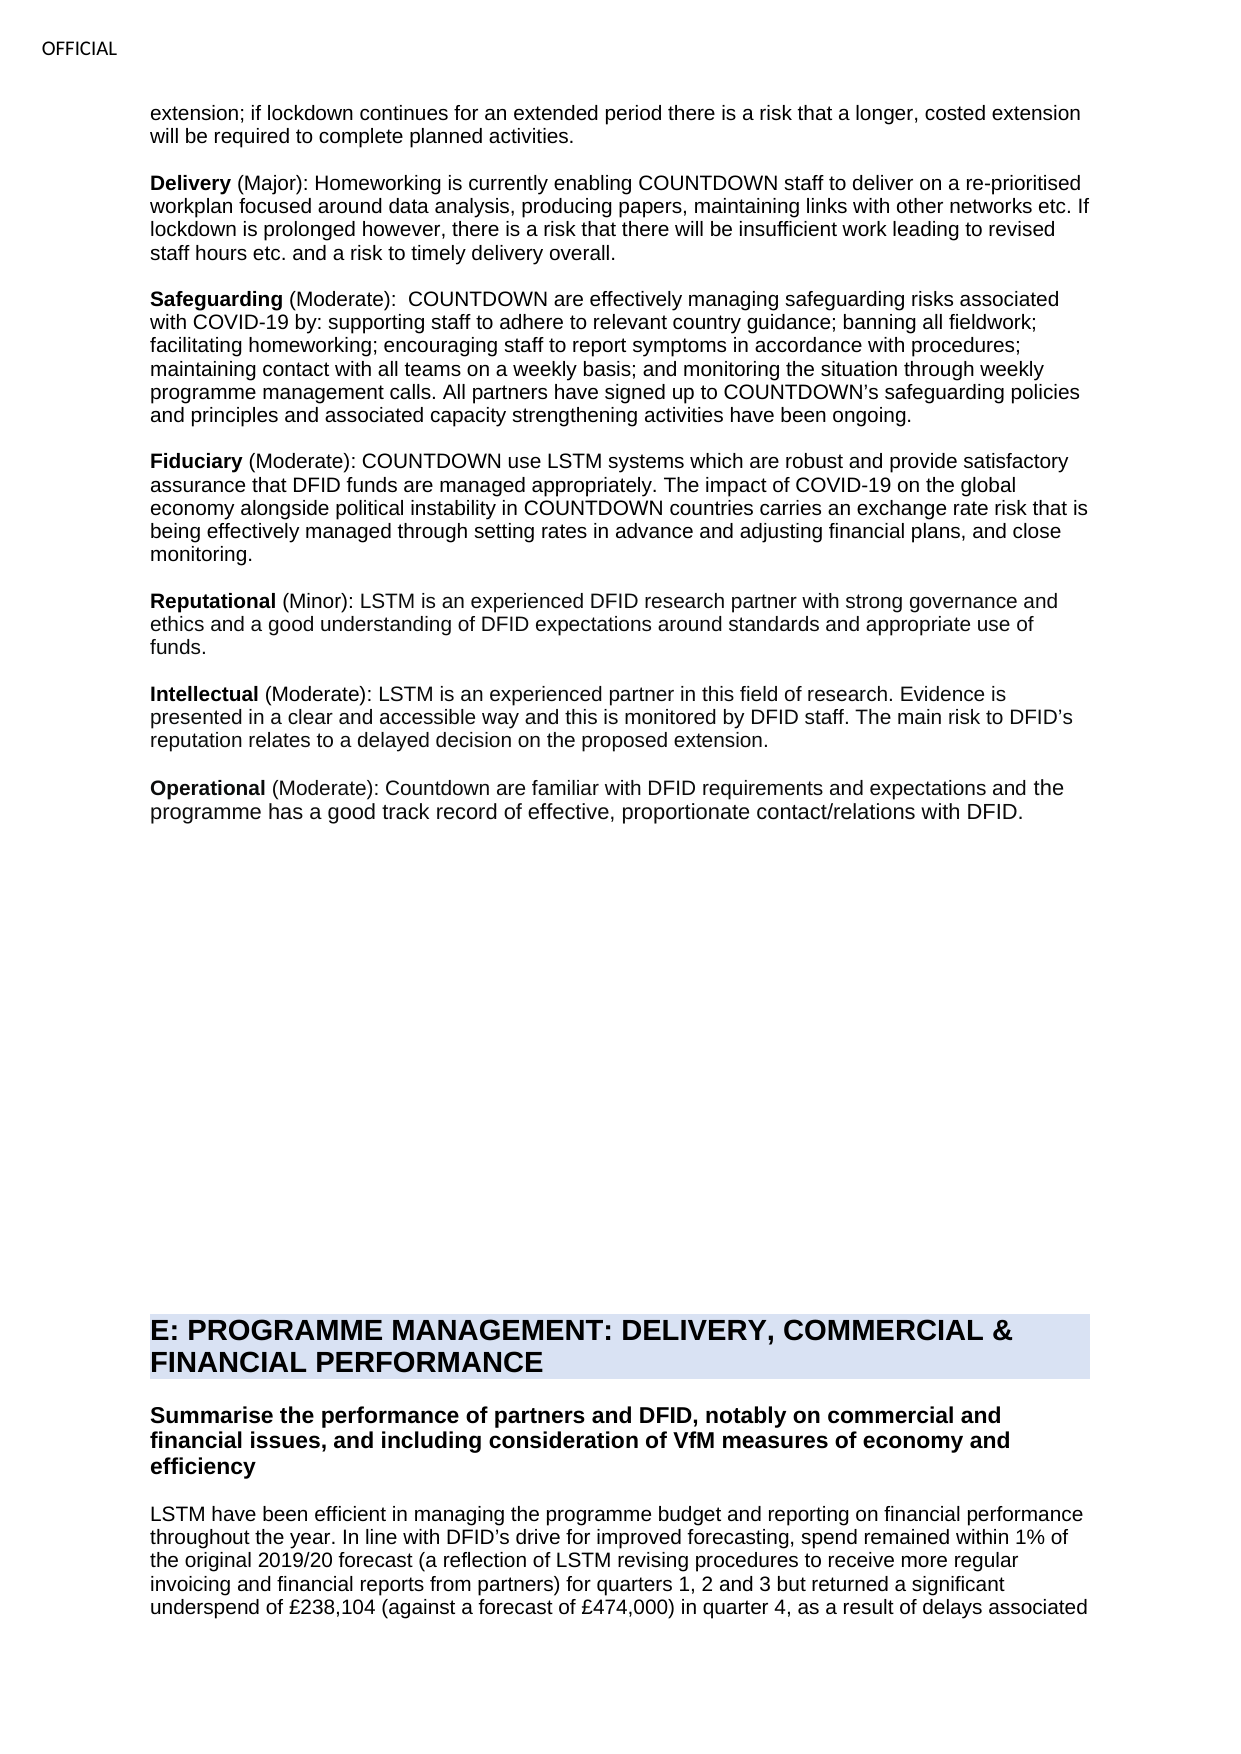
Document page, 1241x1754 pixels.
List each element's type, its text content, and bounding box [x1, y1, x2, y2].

text extension; if lockdown continues for an extended period there is a risk that a longer, costed extension will be required to complete planned activities. [150, 102, 1090, 148]
text Reputational (Minor): LSTM is an experienced DFID research partner with strong governance and ethics and a good understanding of DFID expectations around standards and appropriate use of funds. [150, 589, 1090, 659]
text E: PROGRAMME MANAGEMENT: DELIVERY, COMMERCIAL & FINANCIAL PERFORMANCE [150, 1314, 1090, 1379]
text Operational (Moderate): Countdown are familiar with DFID requirements and expectations and the programme has a good track record of effective, proportionate contact/relations with DFID. [150, 775, 1090, 824]
text Intellectual (Moderate): LSTM is an experienced partner in this field of research. Evidence is presented in a clear and accessible way and this is monitored by DFID staff. The main risk to DFID’s reputation relates to a delayed decision on the proposed extension. [150, 682, 1090, 752]
text LSTM have been efficient in managing the programme budget and reporting on financial performance throughout the year. In line with DFID’s drive for improved forecasting, spend remained within 1% of the original 2019/20 forecast (a reflection of LSTM revising procedures to receive more regular invoicing and financial reports from partners) for quarters 1, 2 and 3 but returned a significant underspend of £238,104 (against a forecast of £474,000) in quarter 4, as a result of delays associated [150, 1502, 1090, 1618]
text Delivery (Major): Homeworking is currently enabling COUNTDOWN staff to deliver on a re-prioritised workplan focused around data analysis, producing papers, maintaining links with other networks etc. If lockdown is prolonged however, there is a risk that there will be insufficient work leading to revised staff hours etc. and a risk to timely delivery overall. [150, 171, 1090, 264]
text Safeguarding (Moderate): COUNTDOWN are effectively managing safeguarding risks associated with COVID-19 by: supporting staff to adhere to relevant country guidance; banning all fieldwork; facilitating homeworking; encouraging staff to report symptoms in accordance with procedures; maintaining contact with all teams on a weekly basis; and monitoring the situation through weekly programme management calls. All partners have signed up to COUNTDOWN’s safeguarding policies and principles and associated capacity strengthening activities have been ongoing. [150, 287, 1090, 427]
text Summarise the performance of partners and DFID, notably on commercial and financial issues, and including consideration of VfM measures of economy and efficiency [150, 1402, 1090, 1479]
text Fiduciary (Moderate): COUNTDOWN use LSTM systems which are robust and provide satisfactory assurance that DFID funds are managed appropriately. The impact of COVID-19 on the global economy alongside political instability in COUNTDOWN countries carries an exchange rate risk that is being effectively managed through setting rates in advance and adjusting financial plans, and close monitoring. [150, 450, 1090, 566]
